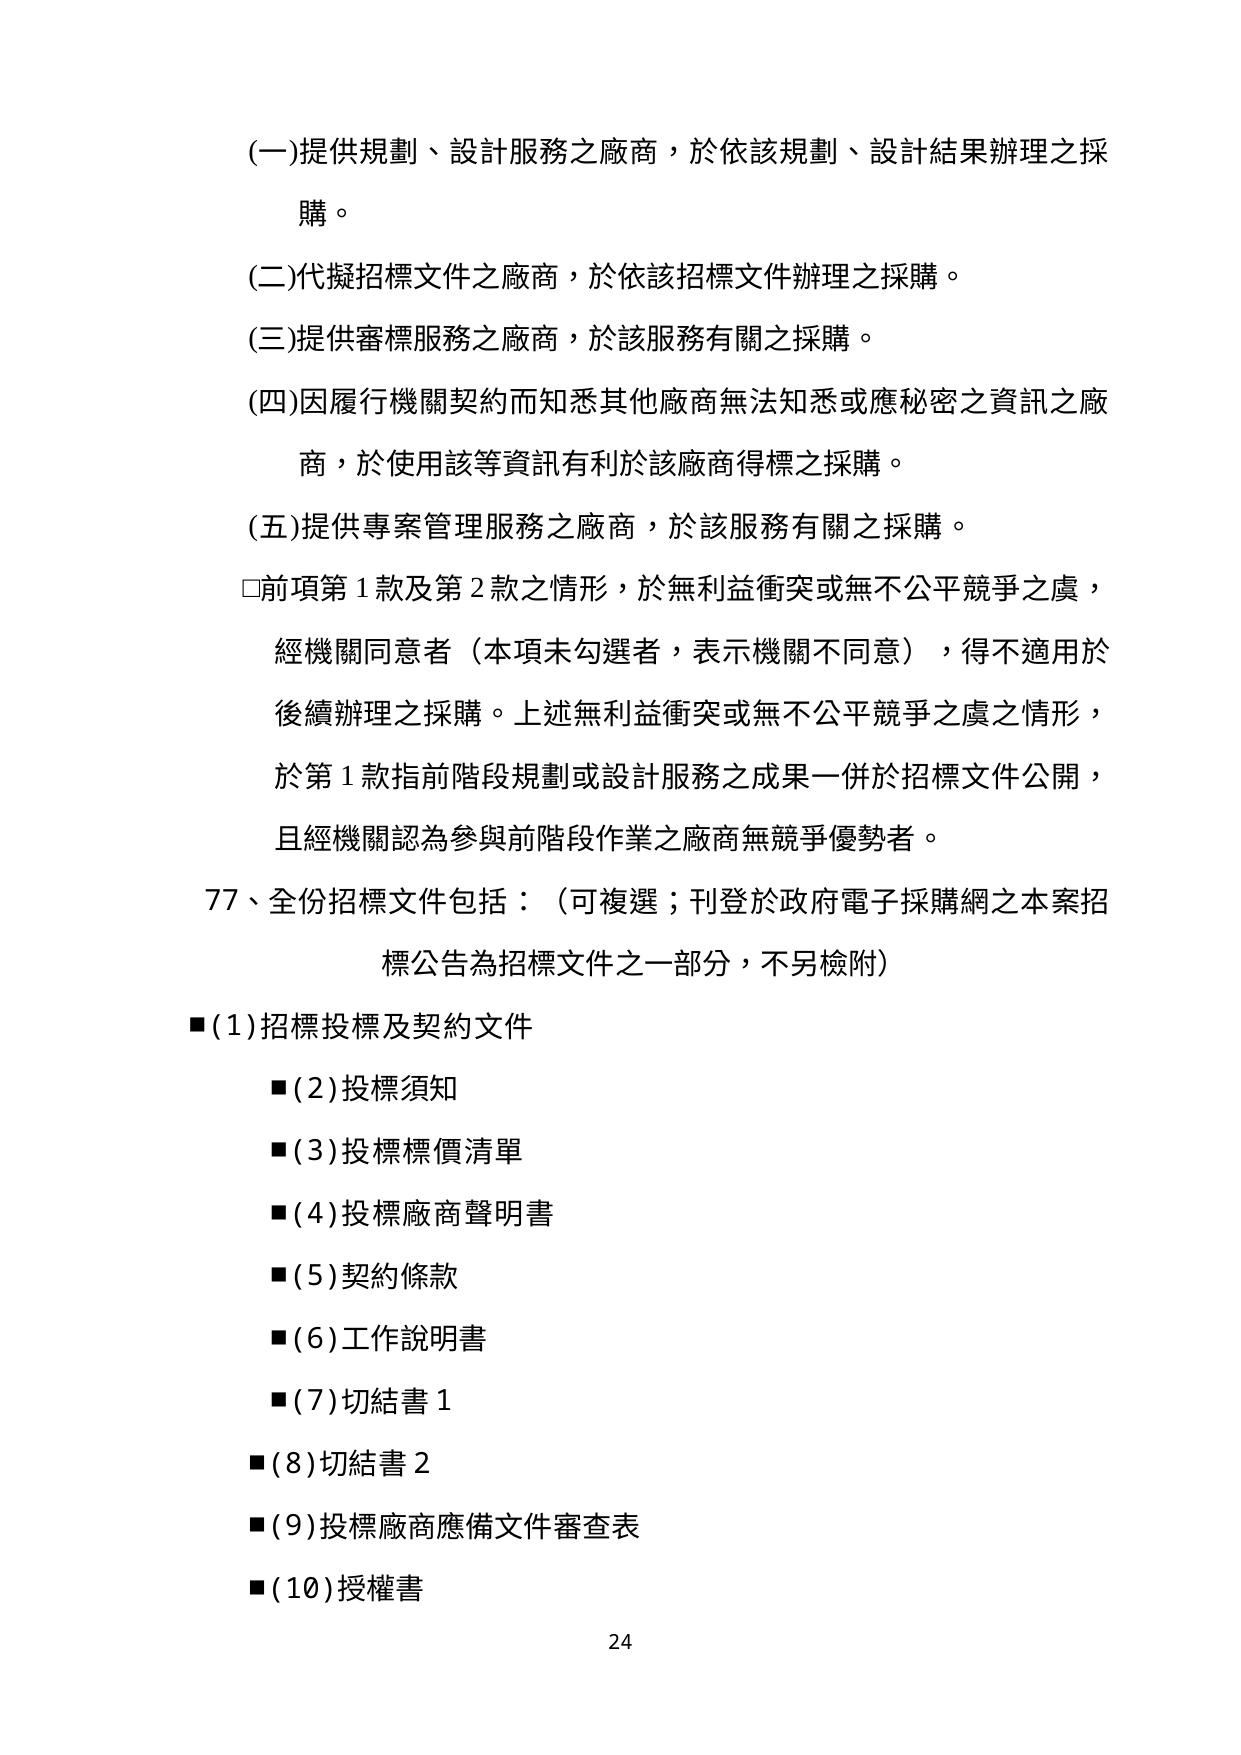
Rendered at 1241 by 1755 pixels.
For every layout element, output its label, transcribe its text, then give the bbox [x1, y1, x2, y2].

text (二)代擬招標文件之廠商，於依該招標文件辦理之採購。 [248, 233, 1110, 295]
text (四)因履行機關契約而知悉其他廠商無法知悉或應秘密之資訊之廠商，於使用該等資訊有利於該廠商得標之採購。 [248, 358, 1110, 483]
text ■(8)切結書2 [248, 1420, 1110, 1483]
text ■(4)投標廠商聲明書 [130, 1170, 1110, 1233]
text ■(10)授權書 [248, 1545, 1110, 1608]
text (五)提供專案管理服務之廠商，於該服務有關之採購。 [248, 483, 1110, 545]
text (一)提供規劃、設計服務之廠商，於依該規劃、設計結果辦理之採購。 [248, 108, 1110, 233]
text ■(7)切結書1 [130, 1358, 1110, 1420]
text ■(3)投標標價清單 [130, 1108, 1110, 1170]
text ■(2)投標須知 [130, 1045, 1110, 1108]
text (三)提供審標服務之廠商，於該服務有關之採購。 [248, 295, 1110, 358]
text ■(1)招標投標及契約文件 [130, 983, 1110, 1045]
text ■(6)工作說明書 [130, 1295, 1110, 1358]
text □前項第1款及第2款之情形，於無利益衝突或無不公平競爭之虞，經機關同意者（本項未勾選者，表示機關不同意），得不適用於後續辦理之採購。上述無利益衝突或無不公平競爭之虞之情形，於第1款指前階段規劃或設計服務之成果一併於招標文件公開，且經機關認為參與前階段作業之廠商無競爭優勢者。 [242, 545, 1110, 858]
text ■(5)契約條款 [130, 1233, 1110, 1295]
text ■(9)投標廠商應備文件審查表 [248, 1483, 1110, 1545]
list 全份招標文件包括：（可複選；刊登於政府電子採購網之本案招標公告為招標文件之一部分，不另檢附） [204, 858, 1110, 983]
